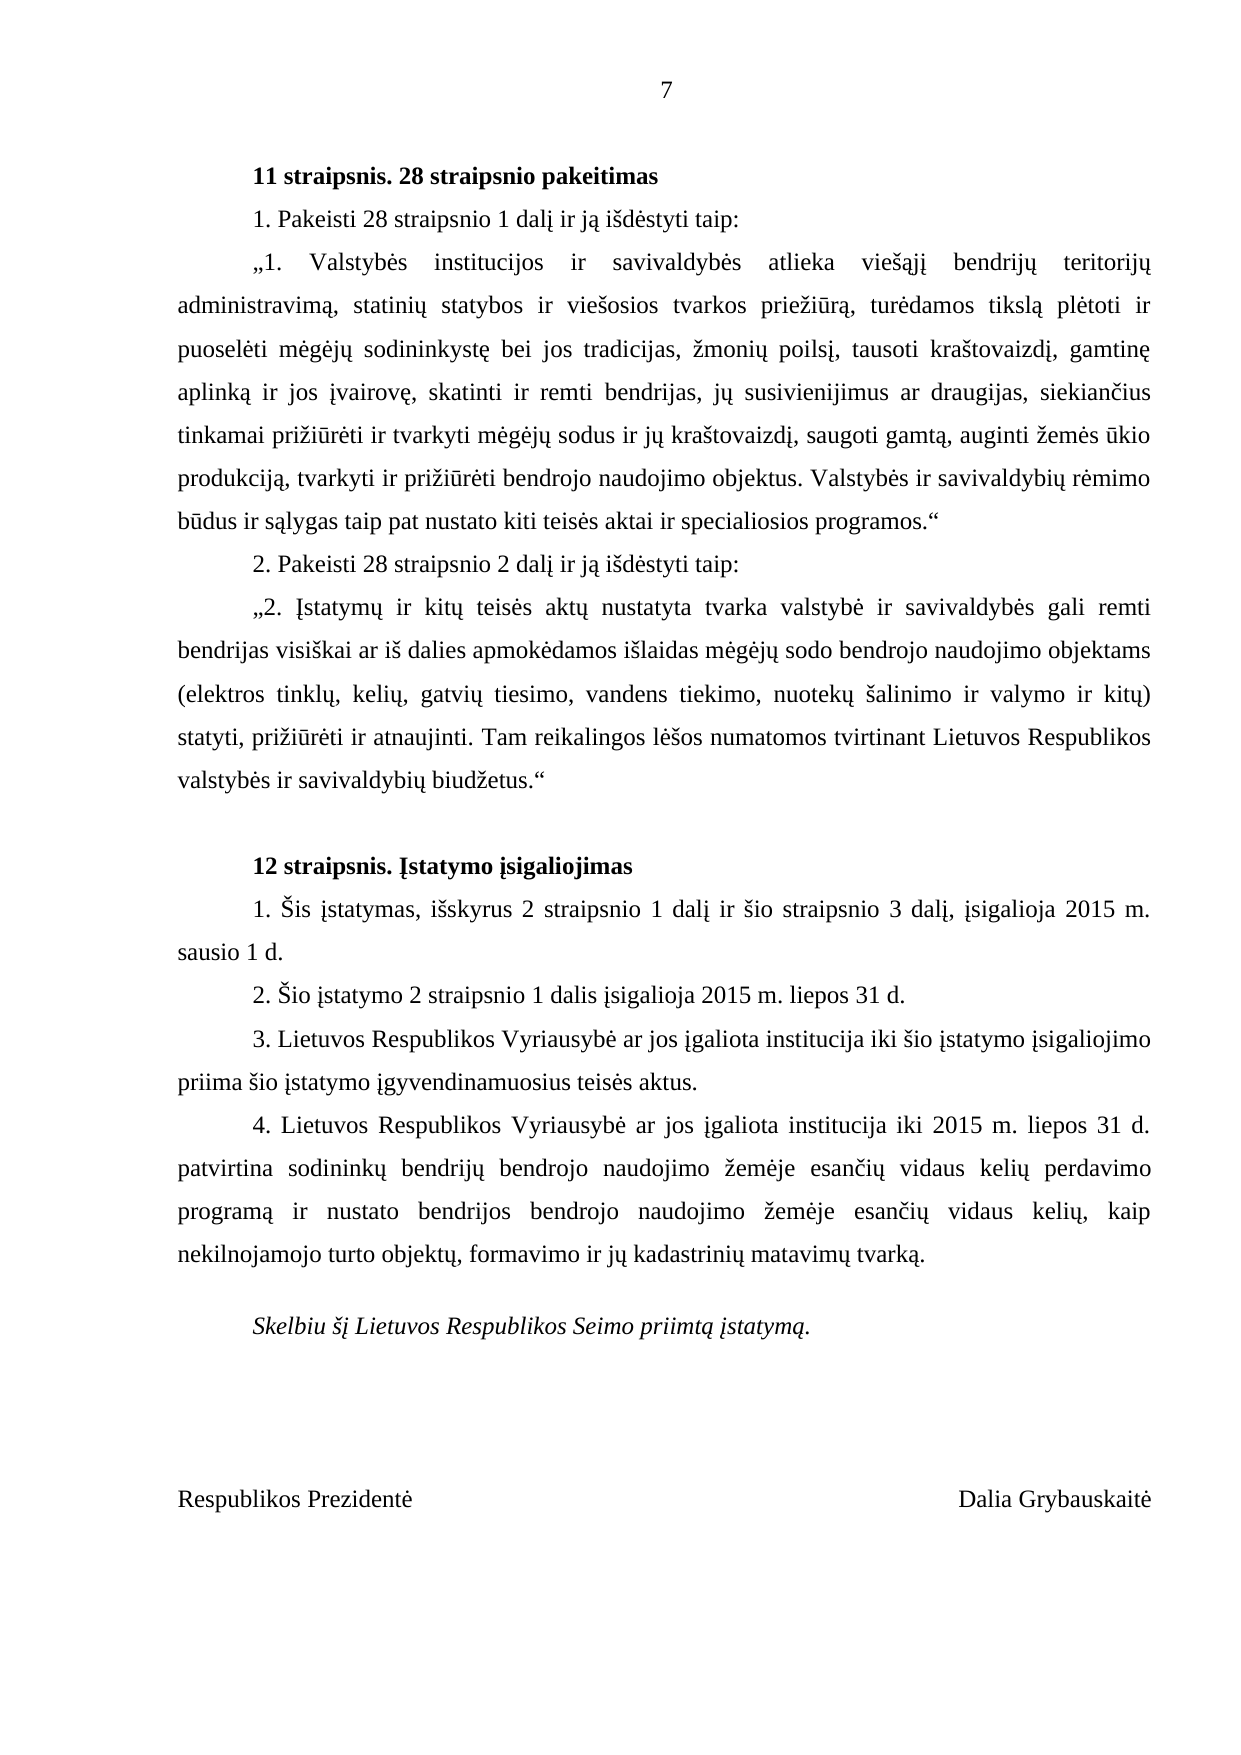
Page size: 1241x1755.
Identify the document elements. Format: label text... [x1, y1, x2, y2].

text Respublikos Prezidentė Dalia Grybauskaitė [177, 1484, 1152, 1512]
text „2. Įstatymų ir kitų teisės aktų nustatyta tvarka valstybė ir savivaldybės gali remti bendrijas visiškai ar iš dalies apmokėdamos išlaidas mėgėjų sodo bendrojo naudojimo objektams (elektros tinklų, kelių, gatvių tiesimo, vandens tiekimo, nuotekų šalinimo ir valymo ir kitų) statyti, prižiūrėti ir atnaujinti. Tam reikalingos lėšos numatomos tvirtinant Lietuvos Respublikos valstybės ir savivaldybių biudžetus.“ [177, 592, 1152, 794]
text 12 straipsnis. Įstatymo įsigaliojimas [177, 851, 1152, 880]
text 2. Pakeisti 28 straipsnio 2 dalį ir ją išdėstyti taip: [177, 549, 1152, 578]
text 3. Lietuvos Respublikos Vyriausybė ar jos įgaliota institucija iki šio įstatymo įsigaliojimo priima šio įstatymo įgyvendinamuosius teisės aktus. [177, 1024, 1152, 1096]
text 11 straipsnis. 28 straipsnio pakeitimas [177, 161, 1152, 190]
text 2. Šio įstatymo 2 straipsnio 1 dalis įsigalioja 2015 m. liepos 31 d. [177, 981, 1152, 1009]
text 4. Lietuvos Respublikos Vyriausybė ar jos įgaliota institucija iki 2015 m. liepos 31 d. patvirtina sodininkų bendrijų bendrojo naudojimo žemėje esančių vidaus kelių perdavimo programą ir nustato bendrijos bendrojo naudojimo žemėje esančių vidaus kelių, kaip nekilnojamojo turto objektų, formavimo ir jų kadastrinių matavimų tvarką. [177, 1110, 1152, 1268]
text Skelbiu šį Lietuvos Respublikos Seimo priimtą įstatymą. [177, 1311, 1152, 1340]
text „1. Valstybės institucijos ir savivaldybės atlieka viešąjį bendrijų teritorijų administravimą, statinių statybos ir viešosios tvarkos priežiūrą, turėdamos tikslą plėtoti ir puoselėti mėgėjų sodininkystę bei jos tradicijas, žmonių poilsį, tausoti kraštovaizdį, gamtinę aplinką ir jos įvairovę, skatinti ir remti bendrijas, jų susivienijimus ar draugijas, siekiančius tinkamai prižiūrėti ir tvarkyti mėgėjų sodus ir jų kraštovaizdį, saugoti gamtą, auginti žemės ūkio produkciją, tvarkyti ir prižiūrėti bendrojo naudojimo objektus. Valstybės ir savivaldybių rėmimo būdus ir sąlygas taip pat nustato kiti teisės aktai ir specialiosios programos.“ [177, 247, 1152, 535]
text 1. Šis įstatymas, išskyrus 2 straipsnio 1 dalį ir šio straipsnio 3 dalį, įsigalioja 2015 m. sausio 1 d. [177, 894, 1152, 966]
text 1. Pakeisti 28 straipsnio 1 dalį ir ją išdėstyti taip: [177, 204, 1152, 233]
